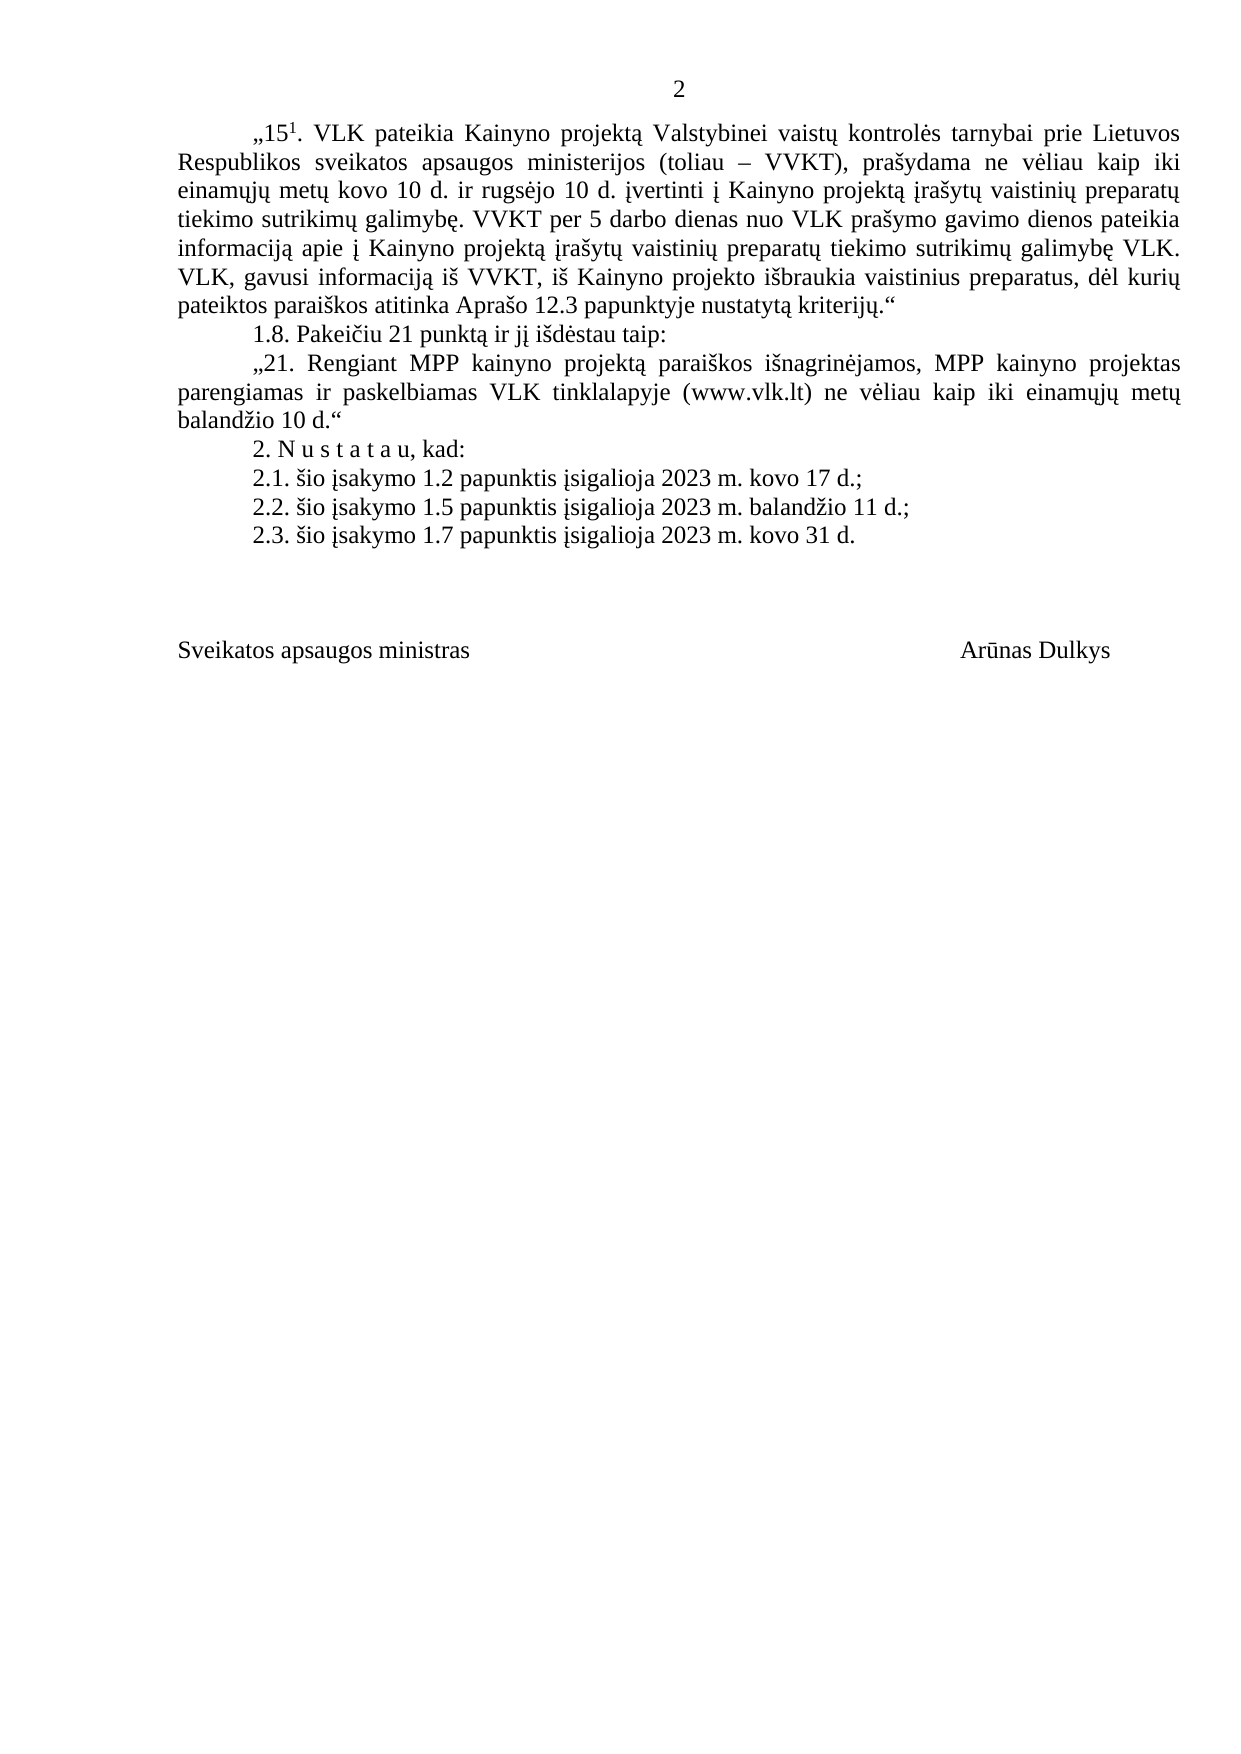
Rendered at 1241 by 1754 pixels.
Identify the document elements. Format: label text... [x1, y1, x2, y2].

text 2.3. šio įsakymo 1.7 papunktis įsigalioja 2023 m. kovo 31 d. [177, 521, 1181, 549]
text Sveikatos apsaugos ministras Arūnas Dulkys [177, 636, 1181, 664]
text 1.8. Pakeičiu 21 punktą ir jį išdėstau taip: [177, 319, 1181, 348]
text „21. Rengiant MPP kainyno projektą paraiškos išnagrinėjamos, MPP kainyno projektas parengiamas ir paskelbiamas VLK tinklalapyje (www.vlk.lt) ne vėliau kaip iki einamųjų metų balandžio 10 d.“ [177, 348, 1181, 434]
text 2.1. šio įsakymo 1.2 papunktis įsigalioja 2023 m. kovo 17 d.; [177, 463, 1181, 492]
text „151. VLK pateikia Kainyno projektą Valstybinei vaistų kontrolės tarnybai prie Lietuvos Respublikos sveikatos apsaugos ministerijos (toliau – VVKT), prašydama ne vėliau kaip iki einamųjų metų kovo 10 d. ir rugsėjo 10 d. įvertinti į Kainyno projektą įrašytų vaistinių preparatų tiekimo sutrikimų galimybę. VVKT per 5 darbo dienas nuo VLK prašymo gavimo dienos pateikia informaciją apie į Kainyno projektą įrašytų vaistinių preparatų tiekimo sutrikimų galimybę VLK. VLK, gavusi informaciją iš VVKT, iš Kainyno projekto išbraukia vaistinius preparatus, dėl kurių pateiktos paraiškos atitinka Aprašo 12.3 papunktyje nustatytą kriterijų.“ [177, 118, 1181, 319]
text 2.2. šio įsakymo 1.5 papunktis įsigalioja 2023 m. balandžio 11 d.; [177, 492, 1181, 521]
text 2. N u s t a t a u, kad: [177, 434, 1181, 463]
